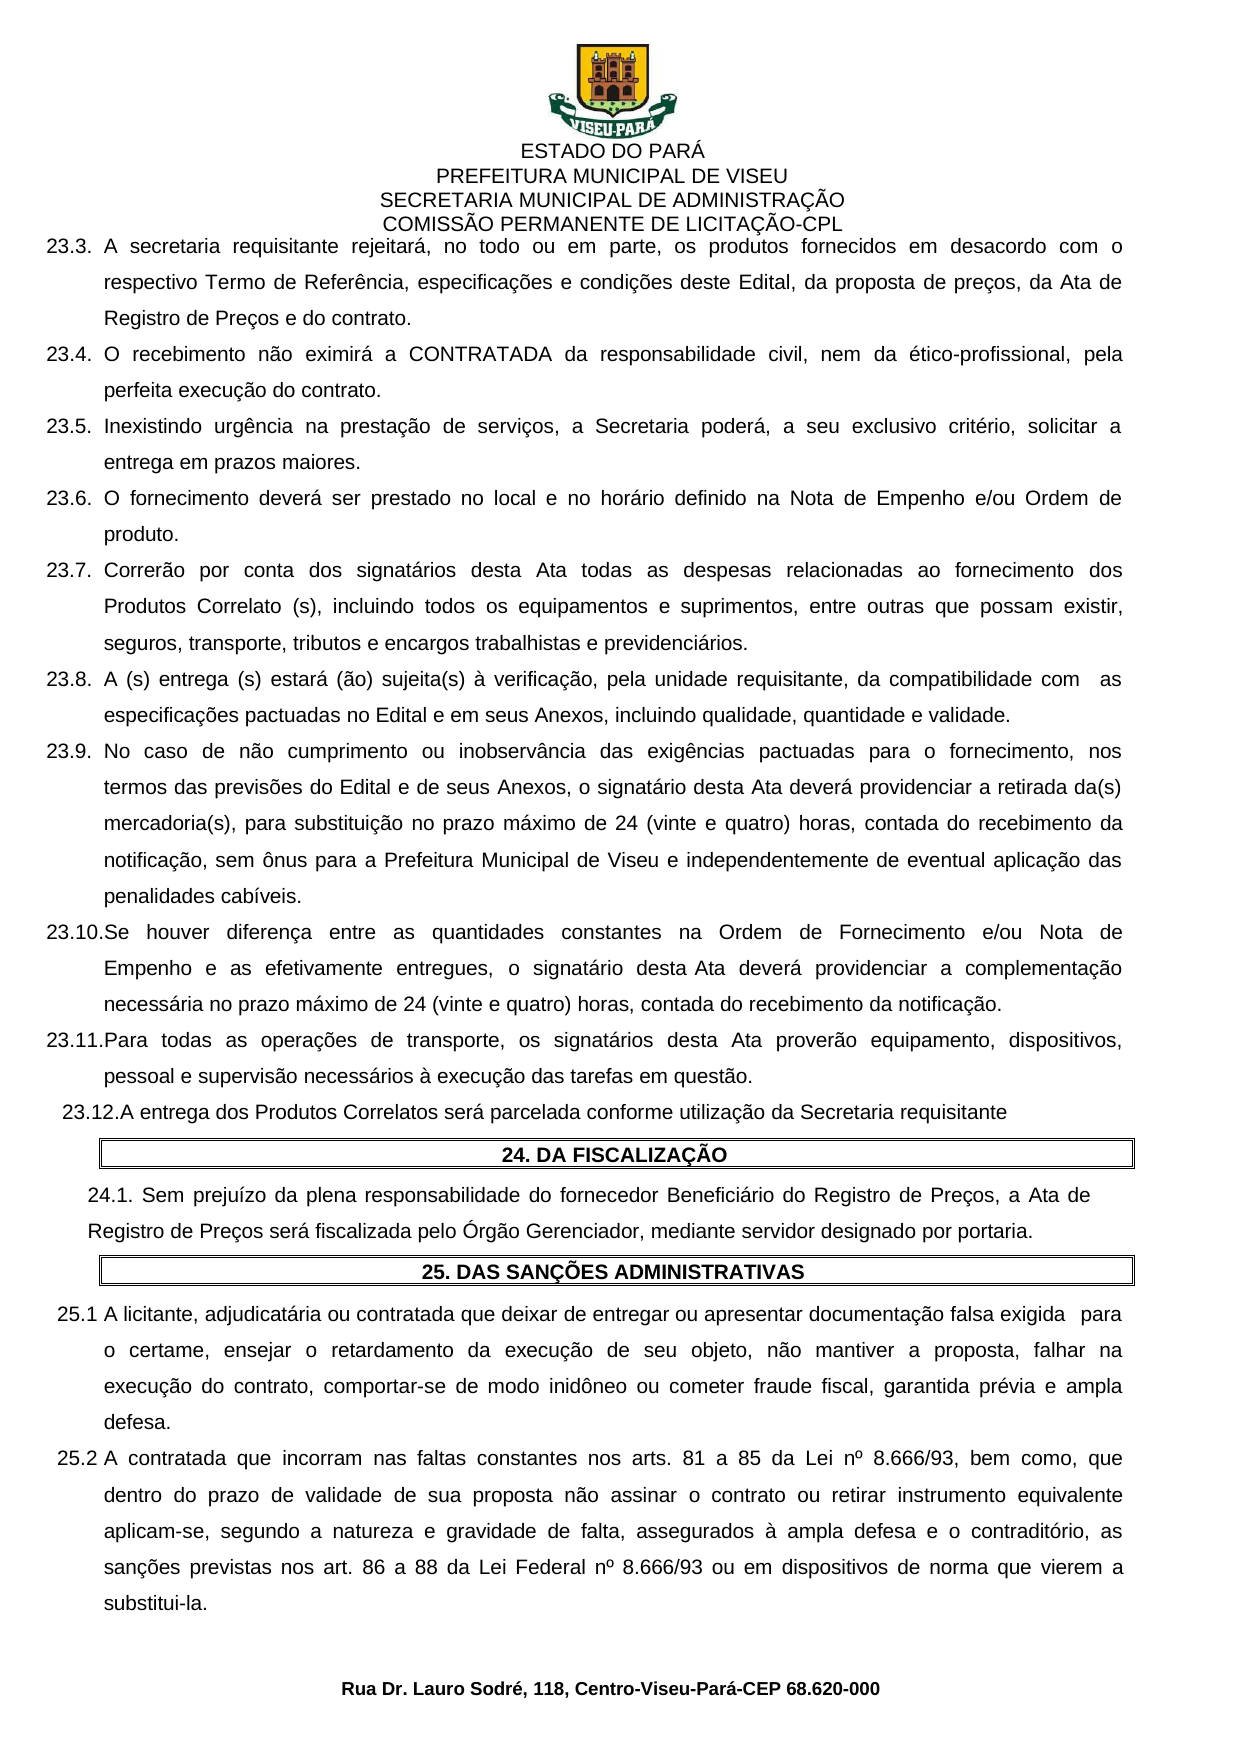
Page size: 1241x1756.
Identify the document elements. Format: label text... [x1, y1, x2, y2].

list Se houver diferença entre as quantidades constantes na Ordem de Fornecimento e/ou Nota de Empenho e as efetivamente entregues, o signatário desta Ata deverá providenciar a complementação necessária no prazo máximo de 24 (vinte e quatro) horas, contada do recebimento da notificação. [87, 920, 1123, 1016]
list A contratada que incorram nas faltas constantes nos arts. 81 a 85 da Lei nº 8.666/93, bem como, que dentro do prazo de validade de sua proposta não assinar o contrato ou retirar instrumento equivalente aplicam-se, segundo a natureza e gravidade de falta, assegurados à ampla defesa e o contraditório, as sanções previstas nos art. 86 a 88 da Lei Federal nº 8.666/93 ou em dispositivos de norma que vierem a substitui-la. [87, 1446, 1123, 1615]
text 24.1. Sem prejuízo da plena responsabilidade do fornecedor Beneficiário do Registro de Preços, a Ata de Registro de Preços será fiscalizada pelo Órgão Gerenciador, mediante servidor designado por portaria. [87, 1182, 1122, 1243]
list No caso de não cumprimento ou inobservância das exigências pactuadas para o fornecimento, nos termos das previsões do Edital e de seus Anexos, o signatário desta Ata deverá providenciar a retirada da(s) mercadoria(s), para substituição no prazo máximo de 24 (vinte e quatro) horas, contada do recebimento da notificação, sem ônus para a Prefeitura Municipal de Viseu e independentemente de eventual aplicação das penalidades cabíveis. [87, 739, 1123, 907]
list O recebimento não eximirá a CONTRATADA da responsabilidade civil, nem da ético-profissional, pela perfeita execução do contrato. [87, 342, 1123, 402]
text 24. DA FISCALIZAÇÃO [502, 1143, 1132, 1166]
list O fornecimento deverá ser prestado no local e no horário definido na Nota de Empenho e/ou Ordem de produto. [87, 486, 1122, 546]
list Para todas as operações de transporte, os signatários desta Ata proverão equipamento, dispositivos, pessoal e supervisão necessários à execução das tarefas em questão. [87, 1028, 1123, 1088]
list A secretaria requisitante rejeitará, no todo ou em parte, os produtos fornecidos em desacordo com o respectivo Termo de Referência, especificações e condições deste Edital, da proposta de preços, da Ata de Registro de Preços e do contrato. [87, 234, 1123, 329]
text 25. DAS SANÇÕES ADMINISTRATIVAS [422, 1259, 1132, 1283]
list A entrega dos Produtos Correlatos será parcelada conforme utilização da Secretaria requisitante [103, 1100, 1147, 1124]
list Correrão por conta dos signatários desta Ata todas as despesas relacionadas ao fornecimento dos Produtos Correlato (s), incluindo todos os equipamentos e suprimentos, entre outras que possam existir, seguros, transporte, tributos e encargos trabalhistas e previdenciários. [87, 558, 1123, 654]
list A (s) entrega (s) estará (ão) sujeita(s) à verificação, pela unidade requisitante, da compatibilidade com as especificações pactuadas no Edital e em seus Anexos, incluindo qualidade, quantidade e validade. [87, 667, 1122, 727]
list Inexistindo urgência na prestação de serviços, a Secretaria poderá, a seu exclusivo critério, solicitar a entrega em prazos maiores. [87, 414, 1122, 474]
list A licitante, adjudicatária ou contratada que deixar de entregar ou apresentar documentação falsa exigida para o certame, ensejar o retardamento da execução de seu objeto, não mantiver a proposta, falhar na execução do contrato, comportar-se de modo inidôneo ou cometer fraude fiscal, garantida prévia e ampla defesa. [87, 1302, 1122, 1434]
